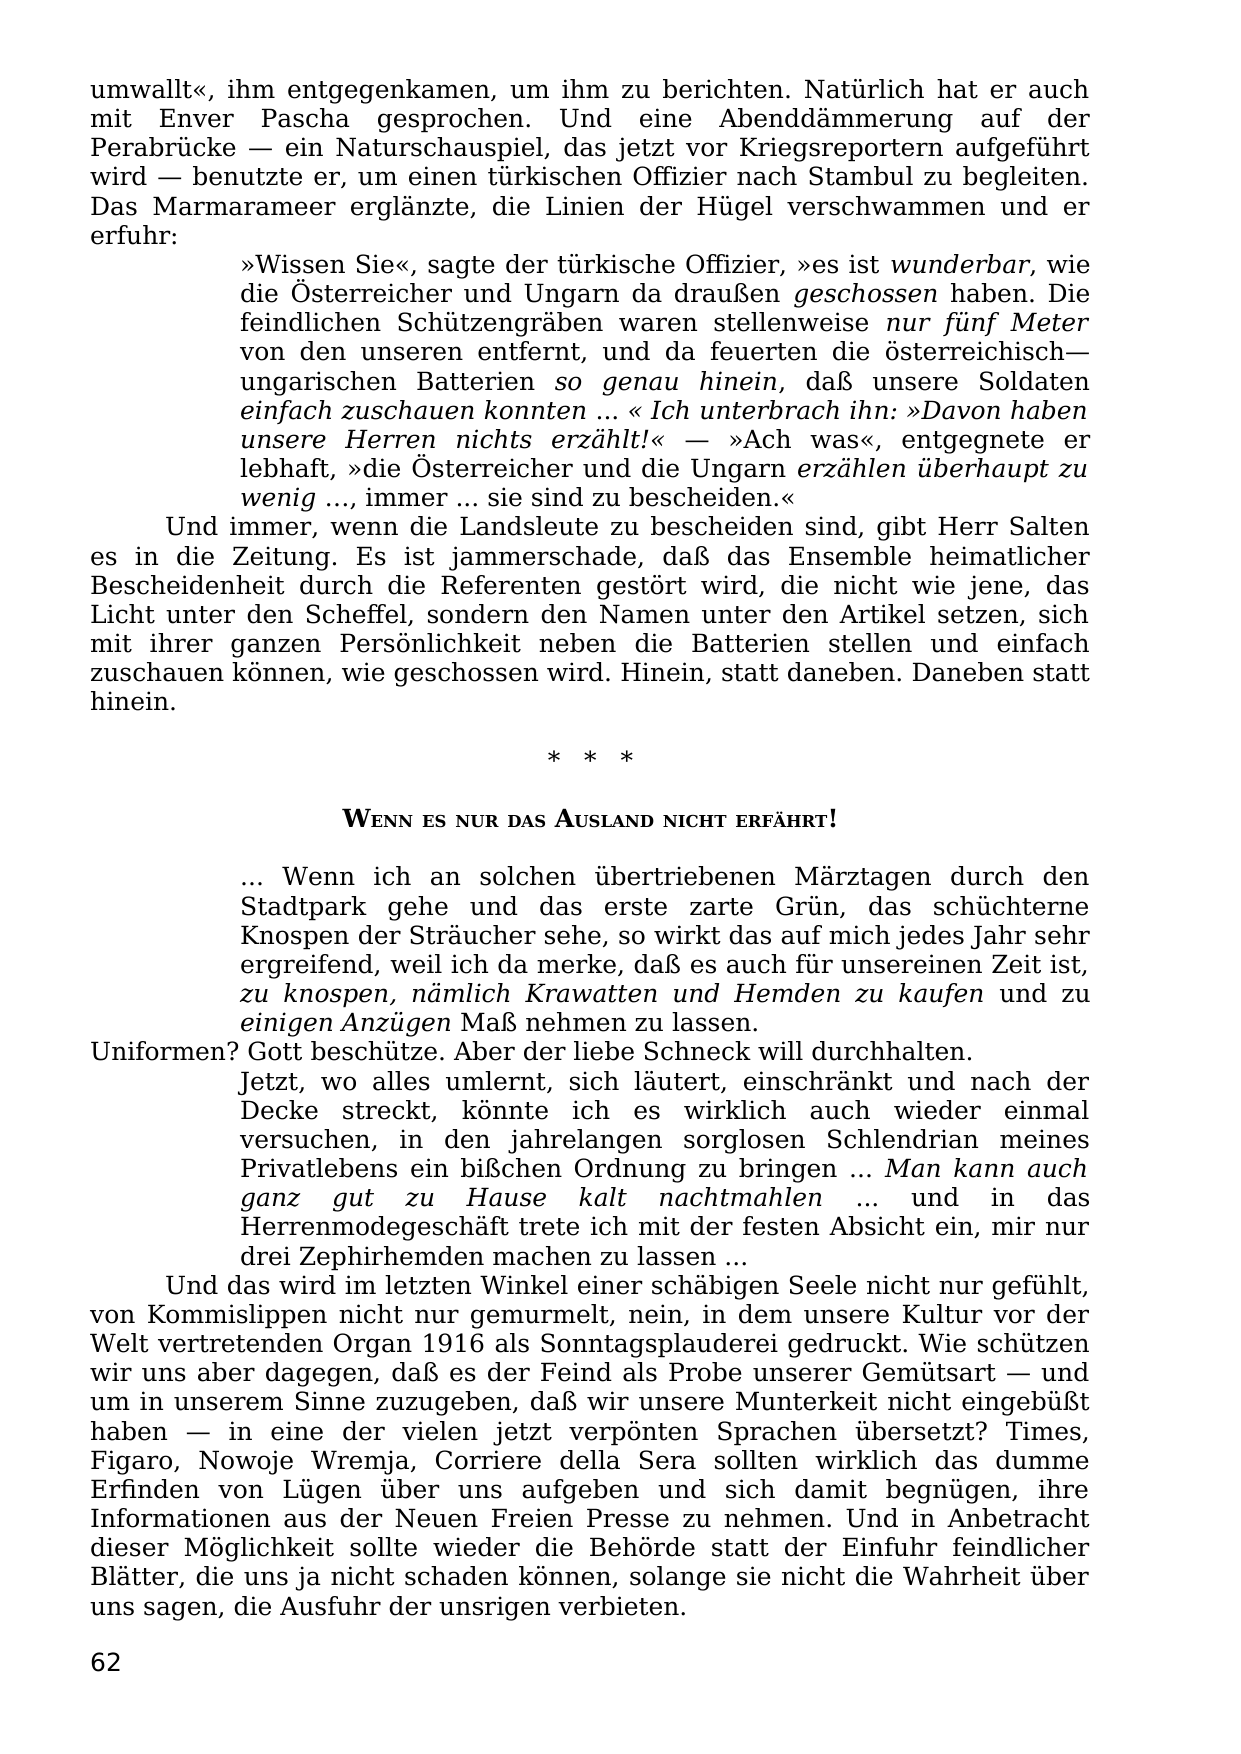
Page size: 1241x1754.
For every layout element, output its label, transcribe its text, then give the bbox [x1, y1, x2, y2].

text Und das wird im letzten Winkel einer schäbigen Seele nicht nur gefühlt, von Kommislippen nicht nur gemurmelt, nein, in dem unsere Kultur vor der Welt vertretenden Organ 1916 als Sonntagsplauderei gedruckt. Wie schützen wir uns aber dagegen, daß es der Feind als Probe unserer Gemütsart — und um in unserem Sinne zuzugeben, daß wir unsere Munterkeit nicht eingebüßt haben — in eine der vielen jetzt verpönten Sprachen übersetzt? Times, Figaro, Nowoje Wremja, Corriere della Sera sollten wirklich das dumme Erfinden von Lügen über uns aufgeben und sich damit begnügen, ihre Informationen aus der Neuen Freien Presse zu nehmen. Und in Anbetracht dieser Möglichkeit sollte wieder die Behörde statt der Einfuhr feindlicher Blätter, die uns ja nicht schaden können, solange sie nicht die Wahrheit über uns sagen, die Ausfuhr der unsrigen verbieten. [90, 1271, 1091, 1621]
text * * * [90, 746, 1091, 775]
text Wenn es nur das Ausland nicht erfährt! [90, 775, 1091, 833]
text ... Wenn ich an solchen übertriebenen Märztagen durch den Stadtpark gehe und das erste zarte Grün, das schüchterne Knospen der Sträucher sehe, so wirkt das auf mich jedes Jahr sehr ergreifend, weil ich da merke, daß es auch für unsereinen Zeit ist, zu knospen, nämlich Krawatten und Hemden zu kaufen und zu einigen Anzügen Maß nehmen zu lassen. [240, 862, 1091, 1037]
text Uniformen? Gott beschütze. Aber der liebe Schneck will durchhalten. [90, 1037, 1091, 1067]
text umwallt«, ihm entgegenkamen, um ihm zu berichten. Natürlich hat er auch mit Enver Pascha gesprochen. Und eine Abenddämmerung auf der Perabrücke — ein Naturschauspiel, das jetzt vor Kriegsreportern aufgeführt wird — benutzte er, um einen türkischen Offizier nach Stambul zu begleiten. Das Marmarameer erglänzte, die Linien der Hügel verschwammen und er erfuhr: [90, 75, 1091, 250]
text Jetzt, wo alles umlernt, sich läutert, einschränkt und nach der Decke streckt, könnte ich es wirklich auch wieder einmal versuchen, in den jahrelangen sorglosen Schlendrian meines Privatlebens ein bißchen Ordnung zu bringen ... Man kann auch ganz gut zu Hause kalt nachtmahlen ... und in das Herrenmodegeschäft trete ich mit der festen Absicht ein, mir nur drei Zephirhemden machen zu lassen ... [240, 1067, 1091, 1271]
text Und immer, wenn die Landsleute zu bescheiden sind, gibt Herr Salten es in die Zeitung. Es ist jammerschade, daß das Ensemble heimatlicher Bescheidenheit durch die Referenten gestört wird, die nicht wie jene, das Licht unter den Scheffel, sondern den Namen unter den Artikel setzen, sich mit ihrer ganzen Persönlichkeit neben die Batterien stellen und einfach zuschauen können, wie geschossen wird. Hinein, statt daneben. Daneben statt hinein. [90, 512, 1091, 717]
text »Wissen Sie«, sagte der türkische Offizier, »es ist wunderbar, wie die Österreicher und Ungarn da draußen geschossen haben. Die feindlichen Schützengräben waren stellenweise nur fünf Meter von den unseren entfernt, und da feuerten die österreichisch—ungarischen Batterien so genau hinein, daß unsere Soldaten einfach zuschauen konnten ... « Ich unterbrach ihn: »Davon haben unsere Herren nichts erzählt!« — »Ach was«, entgegnete er lebhaft, »die Österreicher und die Ungarn erzählen überhaupt zu wenig …, immer ... sie sind zu bescheiden.« [240, 250, 1091, 512]
